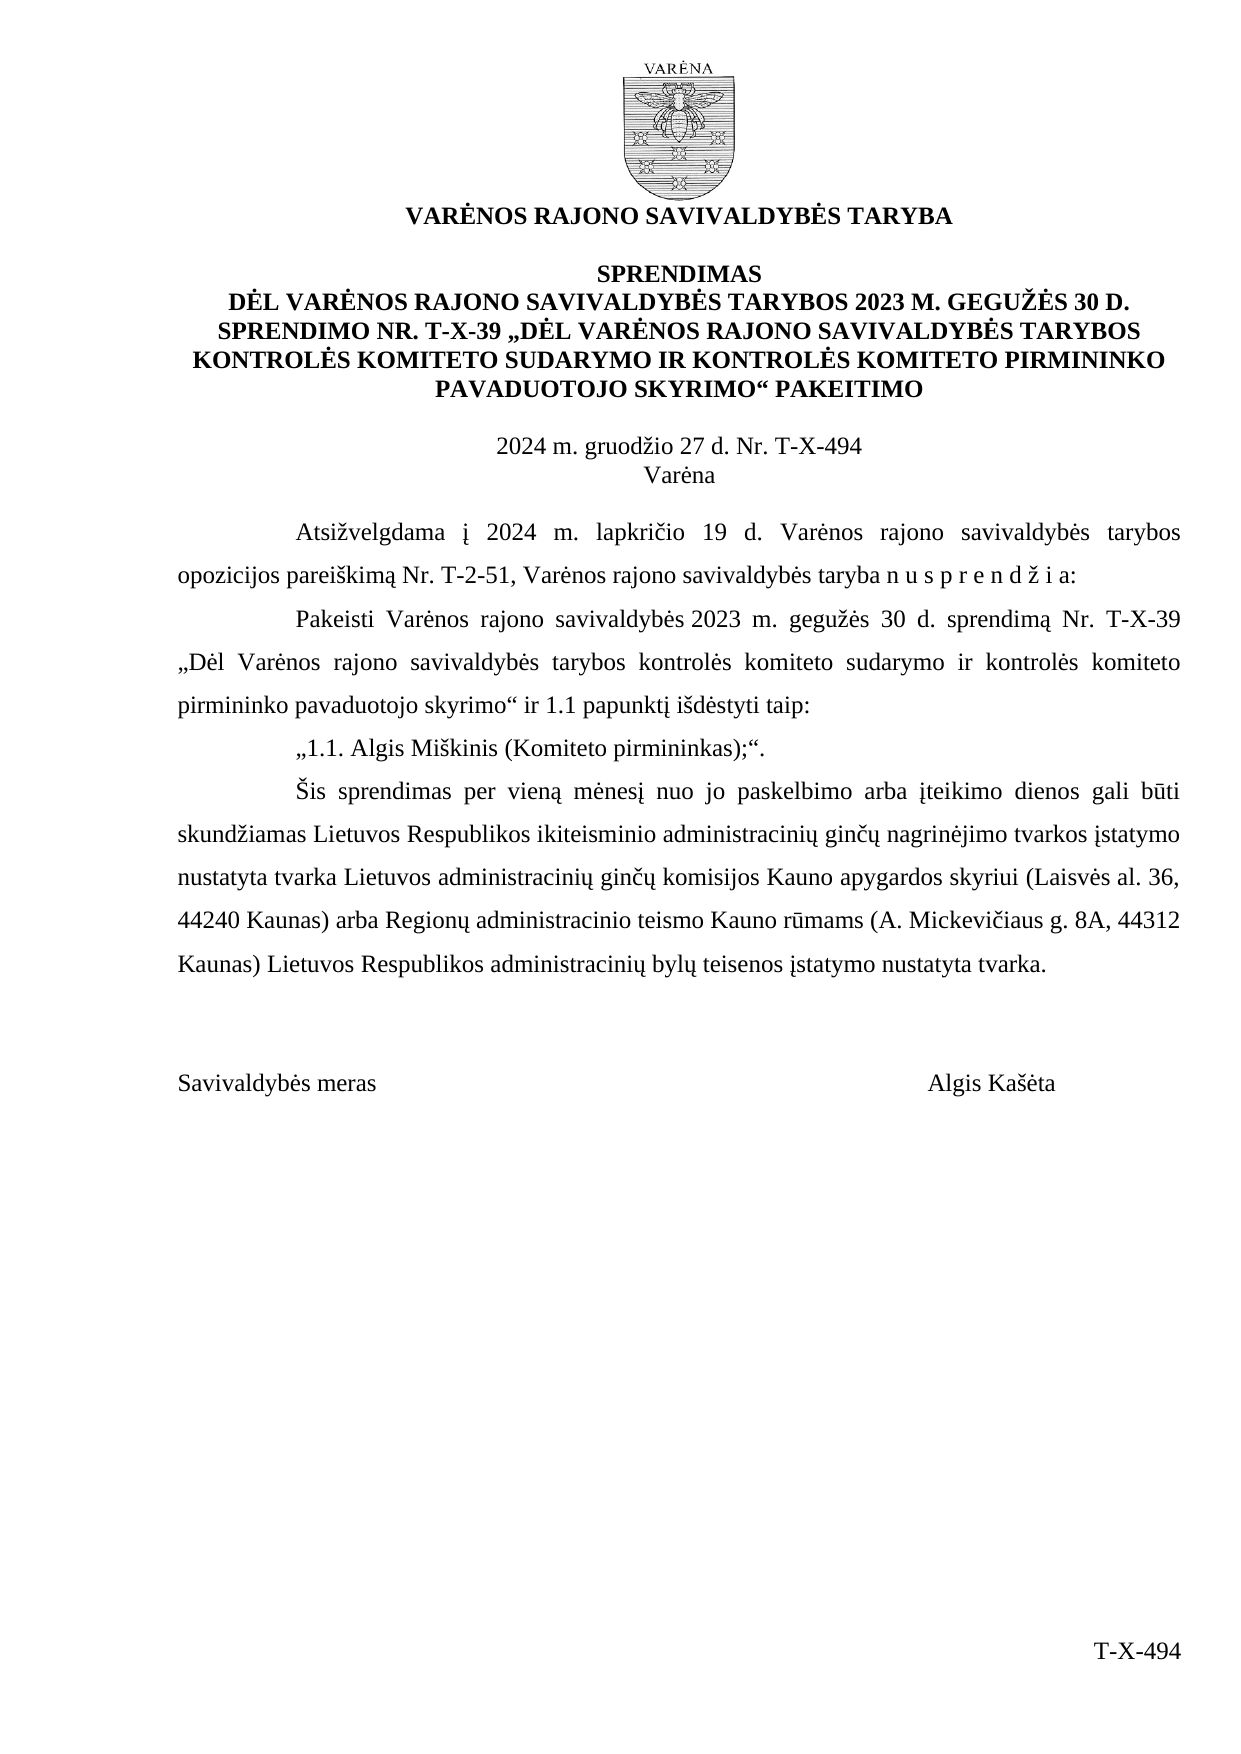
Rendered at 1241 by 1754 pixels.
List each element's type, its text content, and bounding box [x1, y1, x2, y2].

subtitle Savivaldybės meras Algis Kašėta [177, 1068, 1181, 1097]
text „1.1. Algis Miškinis (Komiteto pirmininkas);“. [177, 733, 1181, 762]
text DĖL VARĖNOS RAJONO SAVIVALDYBĖS TARYBOS 2023 M. GEGUŽĖS 30 D. SPRENDIMO NR. T-X-39 „DĖL VARĖNOS RAJONO SAVIVALDYBĖS TARYBOS KONTROLĖS KOMITETO SUDARYMO IR KONTROLĖS KOMITETO PIRMININKO PAVADUOTOJO SKYRIMO“ PAKEITIMO [177, 287, 1181, 402]
text 2024 m. gruodžio 27 d. Nr. T-X-494 [177, 431, 1181, 460]
text Atsižvelgdama į 2024 m. lapkričio 19 d. Varėnos rajono savivaldybės tarybos opozicijos pareiškimą Nr. T-2-51, Varėnos rajono savivaldybės taryba n u s p r e n d ž i a: [177, 517, 1181, 589]
text Pakeisti Varėnos rajono savivaldybės 2023 m. gegužės 30 d. sprendimą Nr. T-X-39 „Dėl Varėnos rajono savivaldybės tarybos kontrolės komiteto sudarymo ir kontrolės komiteto pirmininko pavaduotojo skyrimo“ ir 1.1 papunktį išdėstyti taip: [177, 604, 1181, 719]
text Varėna [177, 460, 1181, 489]
text SPRENDIMAS [177, 259, 1181, 287]
text VARĖNOS RAJONO SAVIVALDYBĖS TARYBA [177, 201, 1181, 230]
text Šis sprendimas per vieną mėnesį nuo jo paskelbimo arba įteikimo dienos gali būti skundžiamas Lietuvos Respublikos ikiteisminio administracinių ginčų nagrinėjimo tvarkos įstatymo nustatyta tvarka Lietuvos administracinių ginčų komisijos Kauno apygardos skyriui (Laisvės al. 36, 44240 Kaunas) arba Regionų administracinio teismo Kauno rūmams (A. Mickevičiaus g. 8A, 44312 Kaunas) Lietuvos Respublikos administracinių bylų teisenos įstatymo nustatyta tvarka. [177, 776, 1181, 977]
